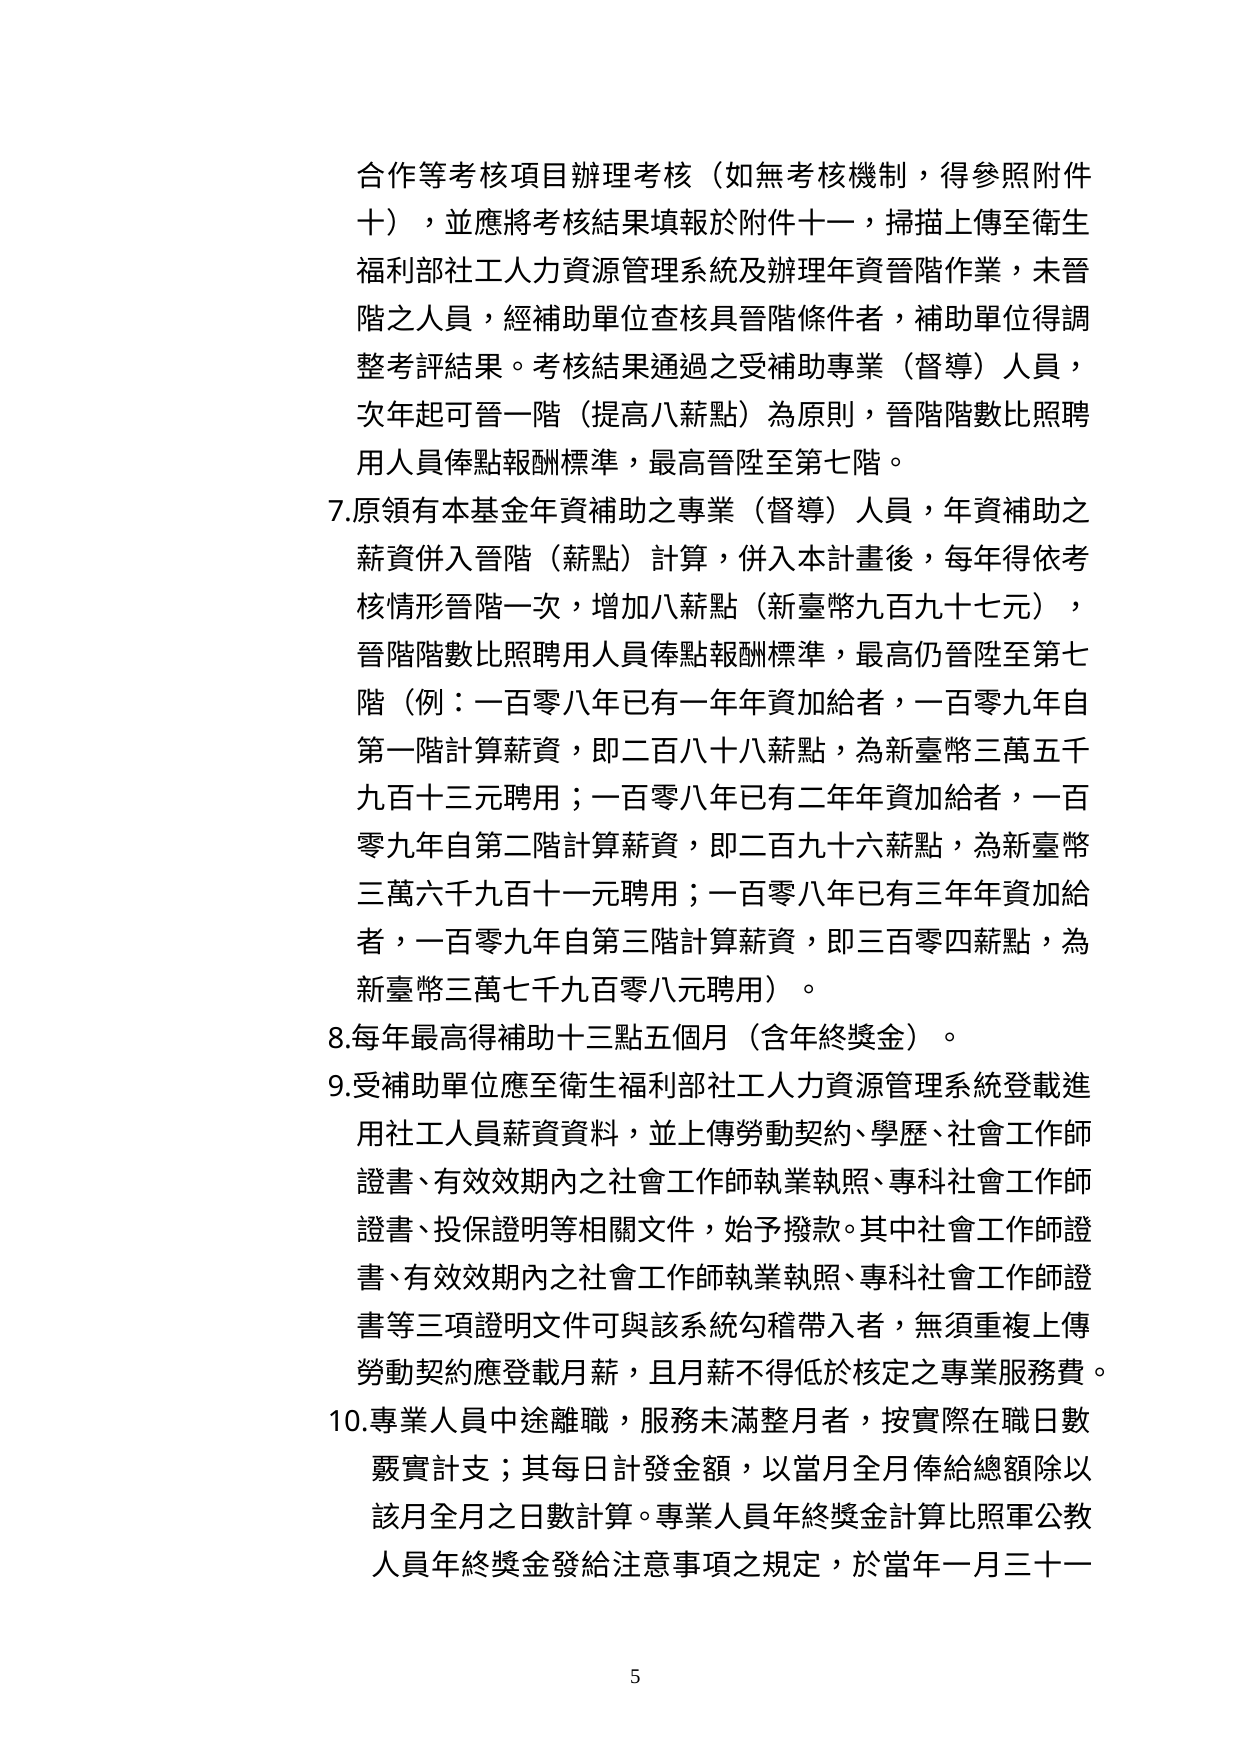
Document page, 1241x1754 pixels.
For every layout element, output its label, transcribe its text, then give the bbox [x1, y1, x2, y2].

text 8.每年最高得補助十三點五個月（含年終獎金）。 [327, 1010, 1092, 1058]
text 合作等考核項目辦理考核（如無考核機制，得參照附件十），並應將考核結果填報於附件十一，掃描上傳至衛生福利部社工人力資源管理系統及辦理年資晉階作業，未晉階之人員，經補助單位查核具晉階條件者，補助單位得調整考評結果。考核結果通過之受補助專業（督導）人員，次年起可晉一階（提高八薪點）為原則，晉階階數比照聘用人員俸點報酬標準，最高晉陞至第七階。 [327, 148, 1092, 483]
text 10.專業人員中途離職，服務未滿整月者，按實際在職日數覈實計支；其每日計發金額，以當月全月俸給總額除以該月全月之日數計算。專業人員年終獎金計算比照軍公教人員年終獎金發給注意事項之規定，於當年一月三十一 [327, 1393, 1092, 1585]
text 7.原領有本基金年資補助之專業（督導）人員，年資補助之薪資併入晉階（薪點）計算，併入本計畫後，每年得依考核情形晉階一次，增加八薪點（新臺幣九百九十七元），晉階階數比照聘用人員俸點報酬標準，最高仍晉陞至第七階（例：一百零八年已有一年年資加給者，一百零九年自第一階計算薪資，即二百八十八薪點，為新臺幣三萬五千九百十三元聘用；一百零八年已有二年年資加給者，一百零九年自第二階計算薪資，即二百九十六薪點，為新臺幣三萬六千九百十一元聘用；一百零八年已有三年年資加給者，一百零九年自第三階計算薪資，即三百零四薪點，為新臺幣三萬七千九百零八元聘用）。 [327, 483, 1092, 1010]
text 9.受補助單位應至衛生福利部社工人力資源管理系統登載進用社工人員薪資資料，並上傳勞動契約、學歷、社會工作師證書、有效效期內之社會工作師執業執照、專科社會工作師證書、投保證明等相關文件，始予撥款。其中社會工作師證書、有效效期內之社會工作師執業執照、專科社會工作師證書等三項證明文件可與該系統勾稽帶入者，無須重複上傳。勞動契約應登載月薪，且月薪不得低於核定之專業服務費。 [327, 1058, 1092, 1393]
